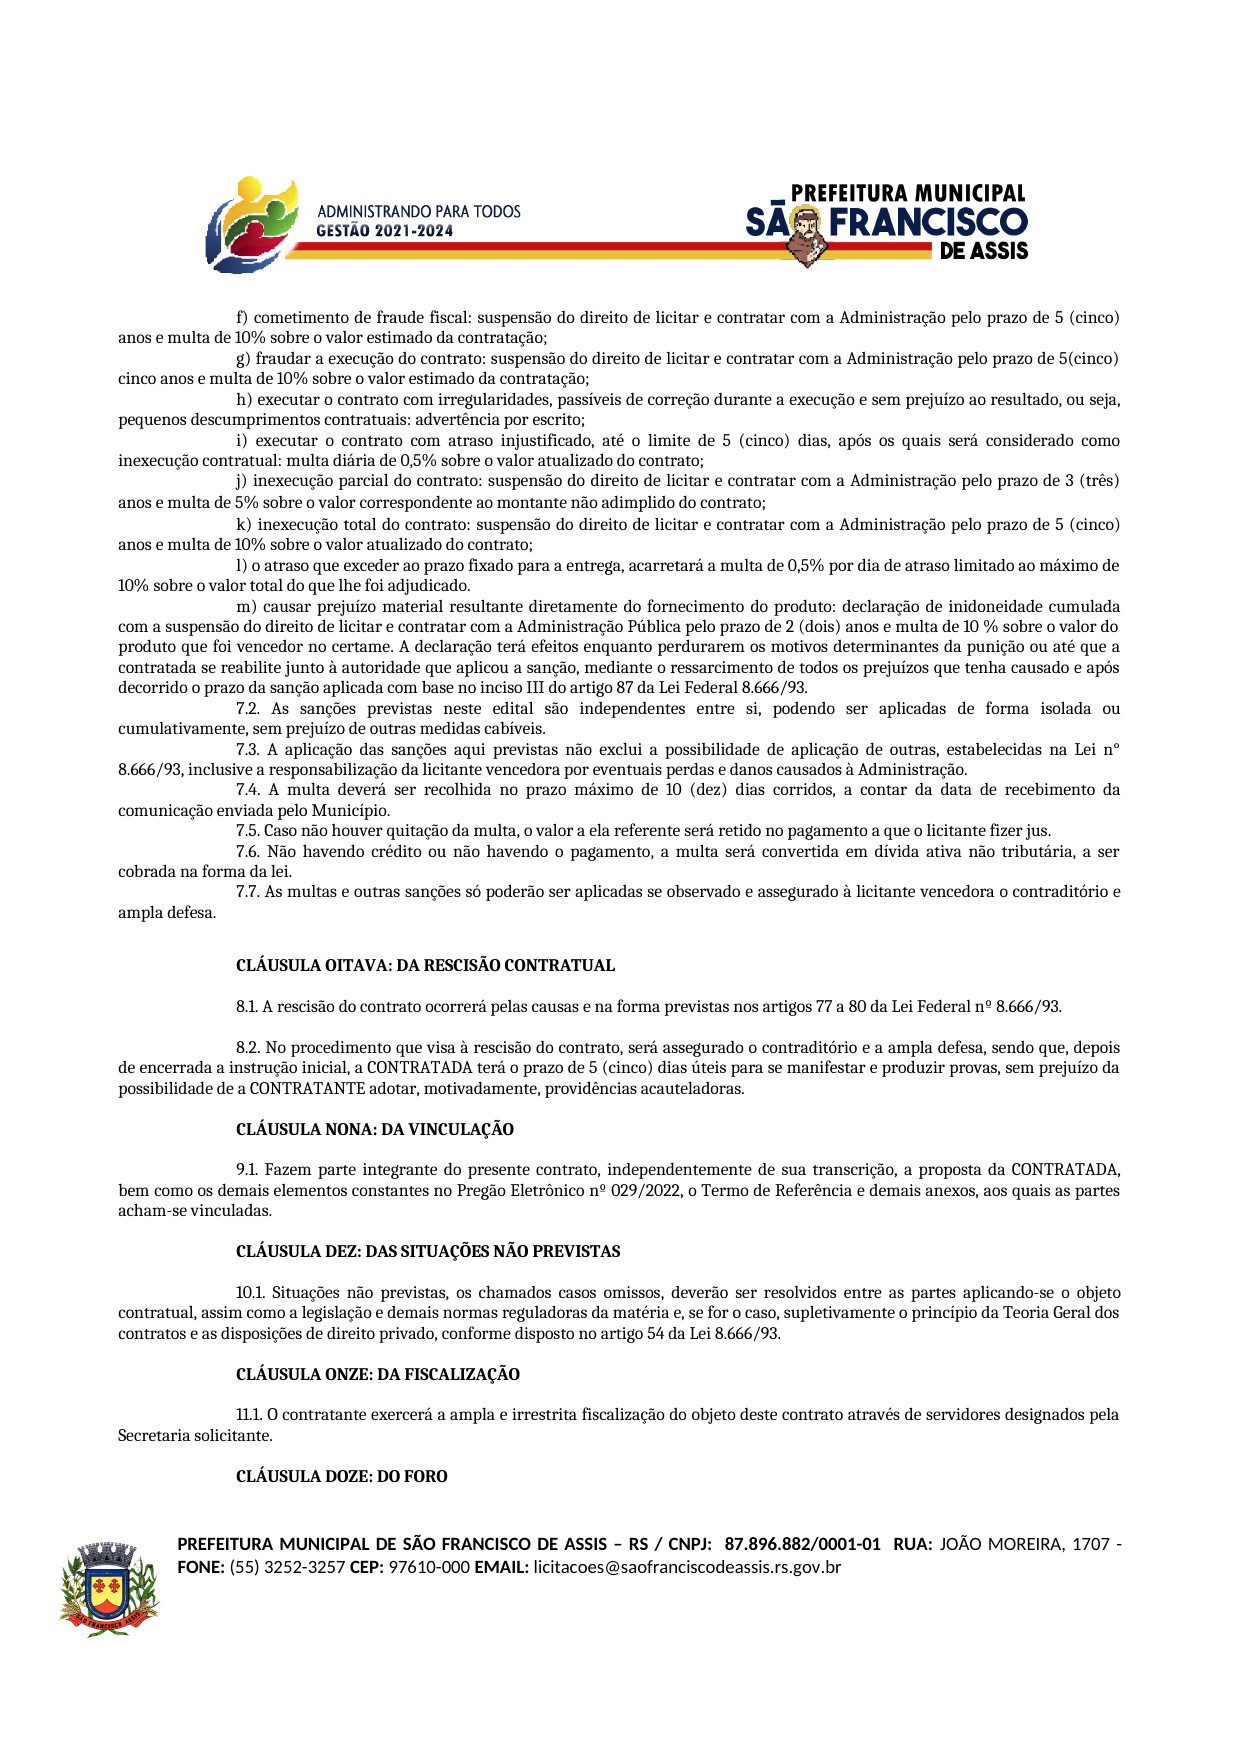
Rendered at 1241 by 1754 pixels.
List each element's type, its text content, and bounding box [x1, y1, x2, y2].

text m) causar prejuízo material resultante diretamente do fornecimento do produto: declaração de inidoneidade cumulada com a suspensão do direito de licitar e contratar com a Administração Pública pelo prazo de 2 (dois) anos e multa de 10 % sobre o valor do produto que foi vencedor no certame. A declaração terá efeitos enquanto perdurarem os motivos determinantes da punição ou até que a contratada se reabilite junto à autoridade que aplicou a sanção, mediante o ressarcimento de todos os prejuízos que tenha causado e após decorrido o prazo da sanção aplicada com base no inciso III do artigo 87 da Lei Federal 8.666/93. [118, 596, 1122, 698]
text i) executar o contrato com atraso injustificado, até o limite de 5 (cinco) dias, após os quais será considerado como inexecução contratual: multa diária de 0,5% sobre o valor atualizado do contrato; [118, 430, 1122, 471]
text CLÁUSULA NONA: DA VINCULAÇÃO [118, 1119, 1122, 1139]
text 7.4. A multa deverá ser recolhida no prazo máximo de 10 (dez) dias corridos, a contar da data de recebimento da comunicação enviada pelo Município. [118, 780, 1122, 821]
text CLÁUSULA DOZE: DO FORO [118, 1466, 1122, 1487]
text 11.1. O contratante exercerá a ampla e irrestrita fiscalização do objeto deste contrato através de servidores designados pela Secretaria solicitante. [118, 1405, 1122, 1446]
text 8.2. No procedimento que visa à rescisão do contrato, será assegurado o contraditório e a ampla defesa, sendo que, depois de encerrada a instrução inicial, a CONTRATADA terá o prazo de 5 (cinco) dias úteis para se manifestar e produzir provas, sem prejuízo da possibilidade de a CONTRATANTE adotar, motivadamente, providências acauteladoras. [118, 1037, 1122, 1099]
text 9.1. Fazem parte integrante do presente contrato, independentemente de sua transcrição, a proposta da CONTRATADA, bem como os demais elementos constantes no Pregão Eletrônico nº 029/2022, o Termo de Referência e demais anexos, aos quais as partes acham-se vinculadas. [118, 1160, 1122, 1221]
text 7.2. As sanções previstas neste edital são independentes entre si, podendo ser aplicadas de forma isolada ou cumulativamente, sem prejuízo de outras medidas cabíveis. [118, 698, 1122, 739]
text k) inexecução total do contrato: suspensão do direito de licitar e contratar com a Administração pelo prazo de 5 (cinco) anos e multa de 10% sobre o valor atualizado do contrato; [118, 514, 1122, 555]
text g) fraudar a execução do contrato: suspensão do direito de licitar e contratar com a Administração pelo prazo de 5(cinco) cinco anos e multa de 10% sobre o valor estimado da contratação; [118, 348, 1122, 389]
text 8.1. A rescisão do contrato ocorrerá pelas causas e na forma previstas nos artigos 77 a 80 da Lei Federal nº 8.666/93. [118, 997, 1122, 1017]
text 10.1. Situações não previstas, os chamados casos omissos, deverão ser resolvidos entre as partes aplicando-se o objeto contratual, assim como a legislação e demais normas reguladoras da matéria e, se for o caso, supletivamente o princípio da Teoria Geral dos contratos e as disposições de direito privado, conforme disposto no artigo 54 da Lei 8.666/93. [118, 1282, 1122, 1344]
text CLÁUSULA OITAVA: DA RESCISÃO CONTRATUAL [118, 956, 1122, 976]
text l) o atraso que exceder ao prazo fixado para a entrega, acarretará a multa de 0,5% por dia de atraso limitado ao máximo de 10% sobre o valor total do que lhe foi adjudicado. [118, 555, 1122, 596]
text 7.6. Não havendo crédito ou não havendo o pagamento, a multa será convertida em dívida ativa não tributária, a ser cobrada na forma da lei. [118, 841, 1122, 882]
text j) inexecução parcial do contrato: suspensão do direito de licitar e contratar com a Administração pelo prazo de 3 (três) anos e multa de 5% sobre o valor correspondente ao montante não adimplido do contrato; [118, 471, 1122, 513]
text h) executar o contrato com irregularidades, passíveis de correção durante a execução e sem prejuízo ao resultado, ou seja, pequenos descumprimentos contratuais: advertência por escrito; [118, 389, 1122, 430]
text 7.5. Caso não houver quitação da multa, o valor a ela referente será retido no pagamento a que o licitante fizer jus. [118, 821, 1122, 841]
text f) cometimento de fraude fiscal: suspensão do direito de licitar e contratar com a Administração pelo prazo de 5 (cinco) anos e multa de 10% sobre o valor estimado da contratação; [118, 308, 1122, 348]
text CLÁUSULA DEZ: DAS SITUAÇÕES NÃO PREVISTAS [118, 1242, 1122, 1262]
text CLÁUSULA ONZE: DA FISCALIZAÇÃO [118, 1364, 1122, 1384]
text 7.7. As multas e outras sanções só poderão ser aplicadas se observado e assegurado à licitante vencedora o contraditório e ampla defesa. [118, 882, 1122, 923]
text 7.3. A aplicação das sanções aqui previstas não exclui a possibilidade de aplicação de outras, estabelecidas na Lei n° 8.666/93, inclusive a responsabilização da licitante vencedora por eventuais perdas e danos causados à Administração. [118, 739, 1122, 780]
